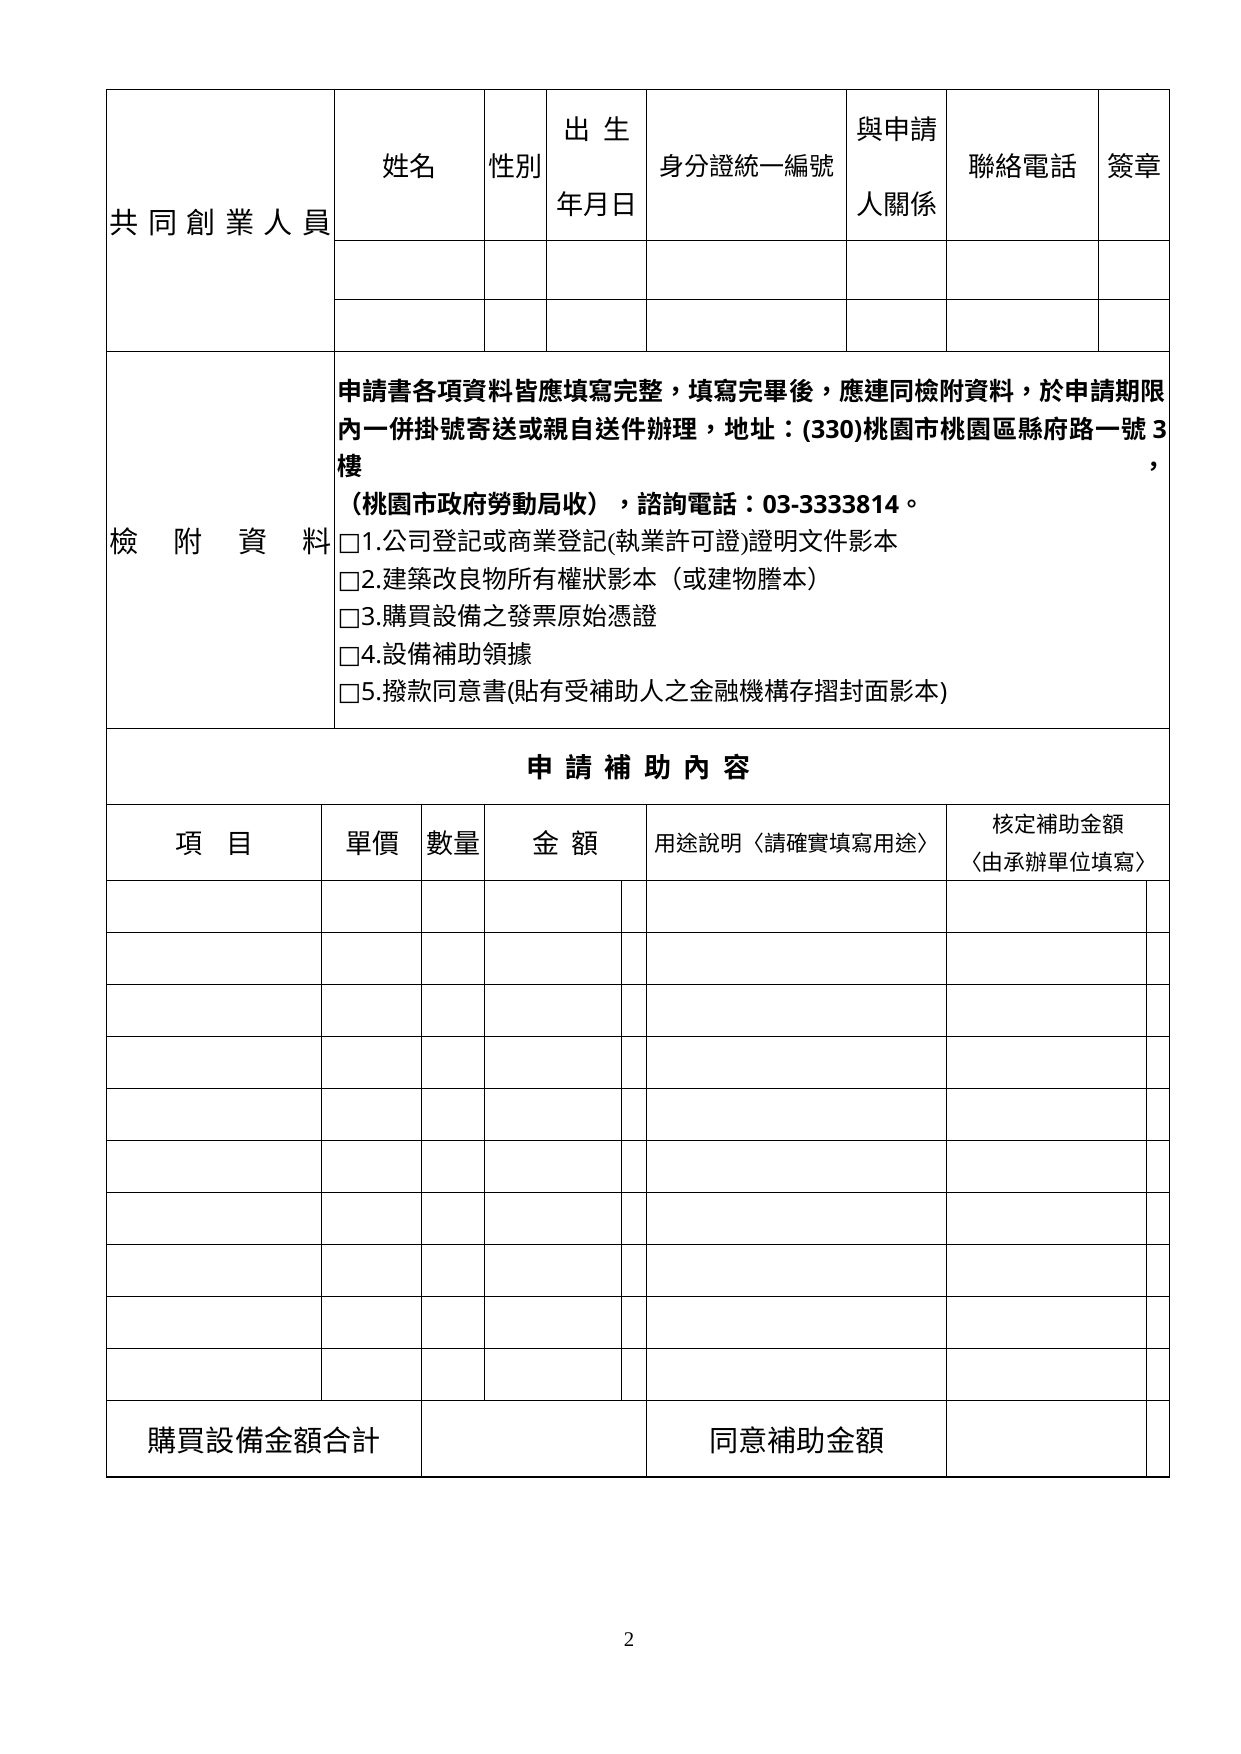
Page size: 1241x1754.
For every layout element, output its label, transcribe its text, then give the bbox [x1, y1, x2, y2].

table_cell [622, 1037, 646, 1088]
table_cell [622, 1141, 646, 1192]
table_cell [422, 1193, 484, 1244]
table_cell [547, 300, 646, 351]
table_cell [1147, 1037, 1169, 1088]
table_cell [485, 1037, 621, 1088]
table_cell [947, 1193, 1146, 1244]
table_cell [947, 1245, 1146, 1296]
table_cell [647, 1089, 946, 1140]
table_cell 檢附資料 [107, 352, 334, 727]
table_cell [647, 300, 846, 351]
table_cell [647, 241, 846, 299]
table_cell 金 額 [485, 805, 646, 879]
table_cell [322, 1141, 421, 1192]
table_cell [335, 300, 484, 351]
table_cell 聯絡電話 [947, 90, 1098, 240]
table_cell [622, 1245, 646, 1296]
table_cell [485, 881, 621, 932]
table_cell [622, 1089, 646, 1140]
table_cell [1147, 933, 1169, 984]
table_cell [485, 1245, 621, 1296]
table_cell [622, 881, 646, 932]
table_cell [1147, 985, 1169, 1036]
table_cell [622, 1297, 646, 1348]
table_cell [647, 1193, 946, 1244]
table_cell [1147, 1401, 1169, 1476]
table_cell [647, 1349, 946, 1400]
table_cell [422, 1245, 484, 1296]
table_cell 姓名 [335, 90, 484, 240]
table_cell [947, 881, 1146, 932]
table_cell [1147, 1141, 1169, 1192]
table_cell [322, 1297, 421, 1348]
table_cell [422, 1349, 484, 1400]
table_cell [322, 1089, 421, 1140]
table_cell [485, 1349, 621, 1400]
table_cell [647, 1141, 946, 1192]
table_cell [622, 1193, 646, 1244]
table_cell [622, 1349, 646, 1400]
table_cell [485, 1297, 621, 1348]
table_cell [947, 1401, 1146, 1476]
table_cell [322, 985, 421, 1036]
table_cell 共同創業人員 [107, 90, 334, 351]
table_cell 項 目 [107, 805, 321, 879]
table_cell [107, 1089, 321, 1140]
table_cell 核定補助金額 〈由承辦單位填寫〉 [947, 805, 1169, 879]
table_cell [107, 1245, 321, 1296]
table_cell [647, 985, 946, 1036]
table_cell [847, 241, 946, 299]
table_cell [1147, 1245, 1169, 1296]
table_cell [422, 1089, 484, 1140]
table_cell [322, 1245, 421, 1296]
table_cell 出 生 年月日 [547, 90, 646, 240]
table_cell [422, 1141, 484, 1192]
table_cell [1147, 1349, 1169, 1400]
table_cell [647, 1037, 946, 1088]
table_cell [107, 1349, 321, 1400]
table_cell [422, 1297, 484, 1348]
table_cell [422, 881, 484, 932]
table_cell [1147, 1193, 1169, 1244]
table_cell [322, 1037, 421, 1088]
table_cell [107, 1193, 321, 1244]
table_cell 簽章 [1099, 90, 1169, 240]
table_cell [422, 985, 484, 1036]
table_cell 同意補助金額 [647, 1401, 946, 1476]
table_cell [947, 1089, 1146, 1140]
table_cell 購買設備金額合計 [107, 1401, 421, 1476]
table_cell [1147, 1297, 1169, 1348]
table_cell [947, 300, 1098, 351]
table_cell [947, 241, 1098, 299]
table_cell 性別 [485, 90, 546, 240]
table_cell [947, 1297, 1146, 1348]
table_cell [647, 1245, 946, 1296]
table_cell 數量 [422, 805, 484, 879]
table_cell [485, 241, 546, 299]
table_cell [947, 933, 1146, 984]
table_cell [335, 241, 484, 299]
table_cell [322, 1349, 421, 1400]
table_cell [947, 985, 1146, 1036]
table_cell [485, 1089, 621, 1140]
table_cell [485, 985, 621, 1036]
table_cell [422, 1037, 484, 1088]
table_cell [485, 933, 621, 984]
table_cell [322, 881, 421, 932]
table_cell [107, 1037, 321, 1088]
table_cell [1099, 241, 1169, 299]
table_cell [485, 1193, 621, 1244]
table_cell 身分證統一編號 [647, 90, 846, 240]
table_cell [107, 1297, 321, 1348]
table_cell [422, 1401, 646, 1476]
table_cell [485, 300, 546, 351]
table_cell [107, 933, 321, 984]
table_cell [1099, 300, 1169, 351]
table_cell [1147, 881, 1169, 932]
table_cell 申請書各項資料皆應填寫完整，填寫完畢後，應連同檢附資料，於申請期限內一併掛號寄送或親自送件辦理，地址：(330)桃園市桃園區縣府路一號3樓， （桃園市政府勞動局收），諮詢電話：03-3333814。 □1.公司登記或商業登記(執業許可證)證明文件影本 □2.建築改良物所有權狀影本（或建物謄本） □3.購買設備之發票原始憑證 □4.設備補助領據 □5.撥款同意書(貼有受補助人之金融機構存摺封面影本) [335, 352, 1169, 727]
table_cell [622, 933, 646, 984]
table_cell [647, 1297, 946, 1348]
table_cell [107, 985, 321, 1036]
table_cell [847, 300, 946, 351]
table_cell [322, 933, 421, 984]
table_cell [422, 933, 484, 984]
table_cell [547, 241, 646, 299]
table_cell [947, 1037, 1146, 1088]
table_cell 單價 [322, 805, 421, 879]
table_cell [647, 881, 946, 932]
table_cell [622, 985, 646, 1036]
table_cell [322, 1193, 421, 1244]
table_cell [947, 1349, 1146, 1400]
table_cell 申 請 補 助 內 容 [107, 729, 1169, 803]
table_cell 用途說明〈請確實填寫用途〉 [647, 805, 946, 879]
table_cell [1147, 1089, 1169, 1140]
table_cell 與申請 人關係 [847, 90, 946, 240]
table_cell [947, 1141, 1146, 1192]
table_cell [485, 1141, 621, 1192]
table_cell [647, 933, 946, 984]
table_cell [107, 1141, 321, 1192]
table_cell [107, 881, 321, 932]
